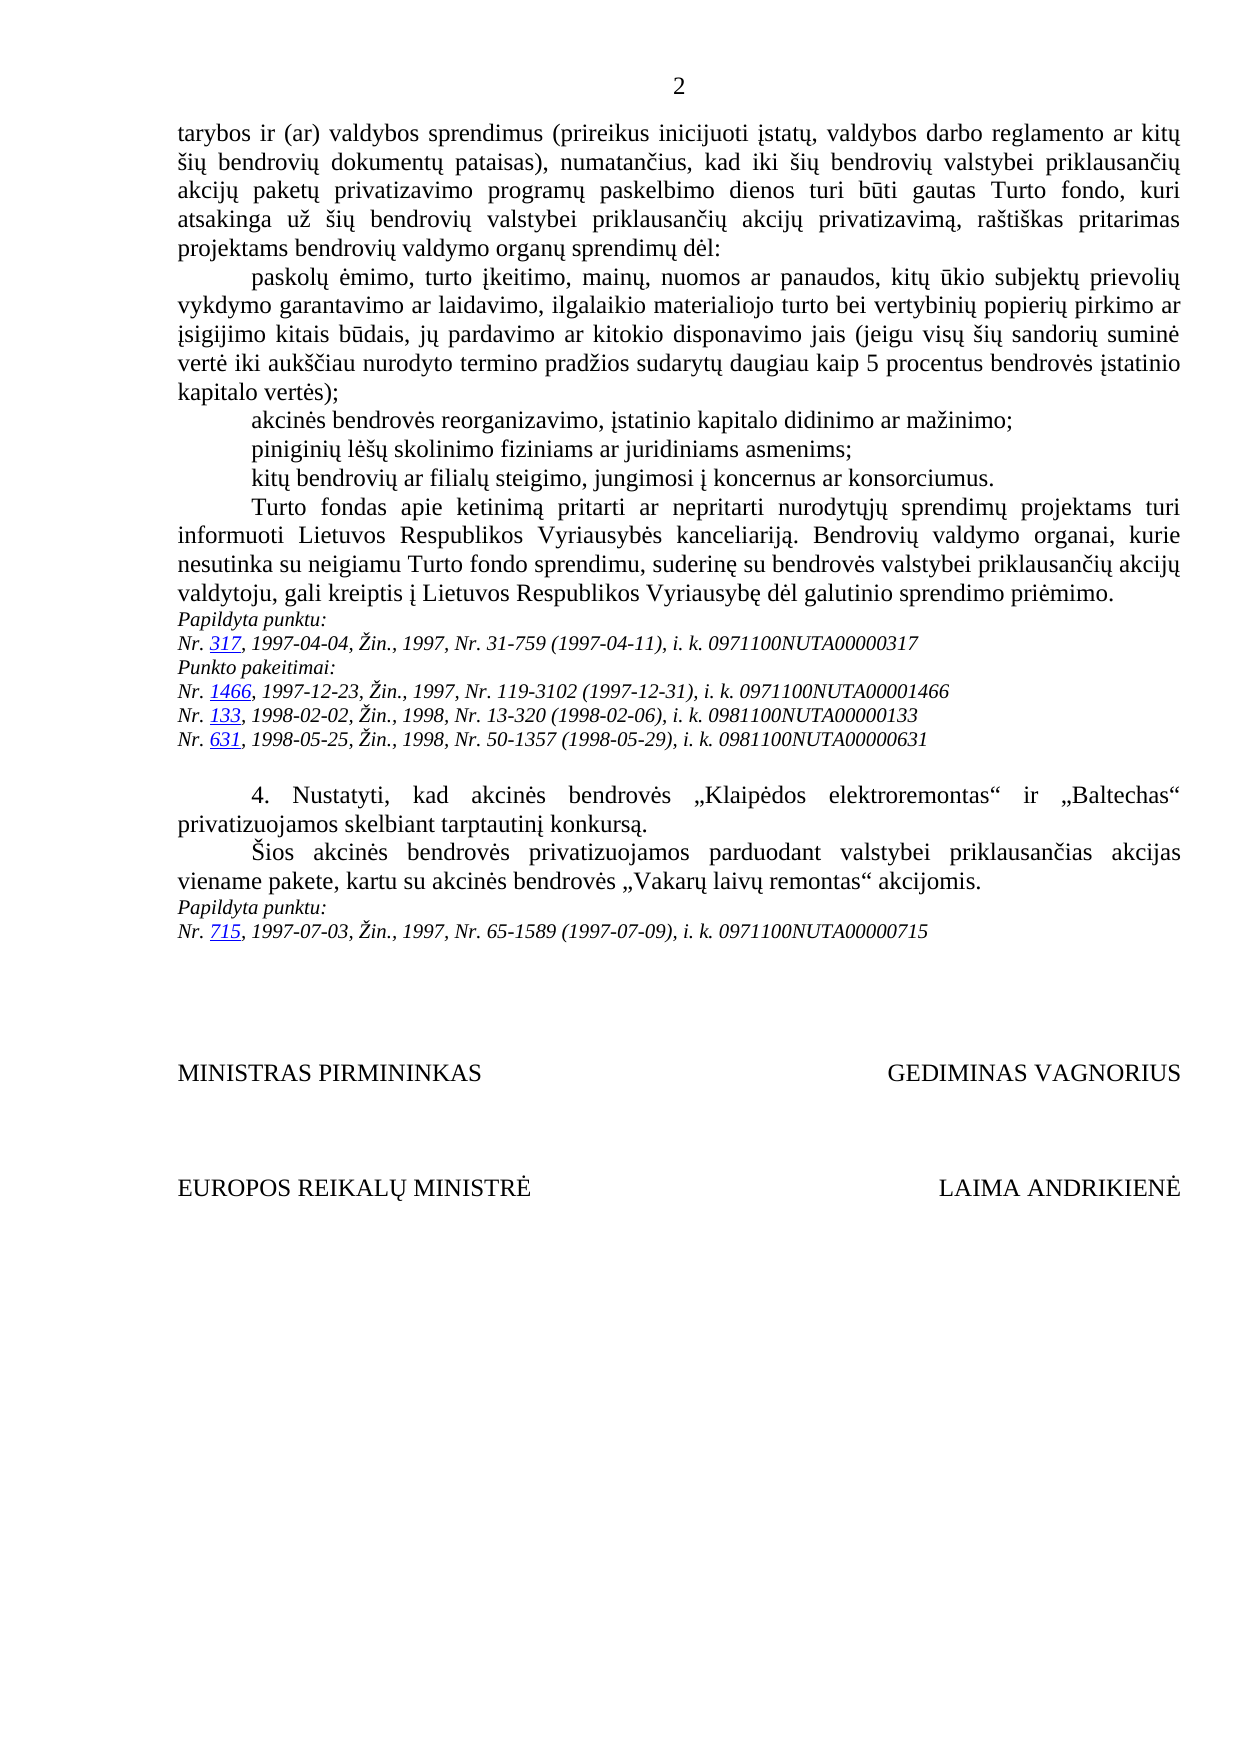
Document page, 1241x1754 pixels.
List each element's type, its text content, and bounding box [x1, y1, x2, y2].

text Nr. 133, 1998-02-02, Žin., 1998, Nr. 13-320 (1998-02-06), i. k. 0981100NUTA00000133 [177, 703, 1181, 727]
text EUROPOS REIKALŲ MINISTRĖ LAIMA ANDRIKIENĖ [177, 1173, 1181, 1202]
text MINISTRAS PIRMININKAS GEDIMINAS VAGNORIUS [177, 1058, 1181, 1087]
text akcinės bendrovės reorganizavimo, įstatinio kapitalo didinimo ar mažinimo; [177, 406, 1181, 434]
text Papildyta punktu: [177, 895, 1181, 919]
text Nr. 631, 1998-05-25, Žin., 1998, Nr. 50-1357 (1998-05-29), i. k. 0981100NUTA00000631 [177, 727, 1181, 751]
text Punkto pakeitimai: [177, 655, 1181, 679]
text Turto fondas apie ketinimą pritarti ar nepritarti nurodytųjų sprendimų projektams turi informuoti Lietuvos Respublikos Vyriausybės kanceliariją. Bendrovių valdymo organai, kurie nesutinka su neigiamu Turto fondo sprendimu, suderinę su bendrovės valstybei priklausančių akcijų valdytoju, gali kreiptis į Lietuvos Respublikos Vyriausybę dėl galutinio sprendimo priėmimo. [177, 492, 1181, 607]
text Nr. 715, 1997-07-03, Žin., 1997, Nr. 65-1589 (1997-07-09), i. k. 0971100NUTA00000715 [177, 919, 1181, 943]
text paskolų ėmimo, turto įkeitimo, mainų, nuomos ar panaudos, kitų ūkio subjektų prievolių vykdymo garantavimo ar laidavimo, ilgalaikio materialiojo turto bei vertybinių popierių pirkimo ar įsigijimo kitais būdais, jų pardavimo ar kitokio disponavimo jais (jeigu visų šių sandorių suminė vertė iki aukščiau nurodyto termino pradžios sudarytų daugiau kaip 5 procentus bendrovės įstatinio kapitalo vertės); [177, 262, 1181, 406]
text piniginių lėšų skolinimo fiziniams ar juridiniams asmenims; [177, 434, 1181, 463]
text kitų bendrovių ar filialų steigimo, jungimosi į koncernus ar konsorciumus. [177, 463, 1181, 492]
text Nr. 1466, 1997-12-23, Žin., 1997, Nr. 119-3102 (1997-12-31), i. k. 0971100NUTA00001466 [177, 679, 1181, 703]
text Nr. 317, 1997-04-04, Žin., 1997, Nr. 31-759 (1997-04-11), i. k. 0971100NUTA00000317 [177, 631, 1181, 655]
text Papildyta punktu: [177, 607, 1181, 631]
text Šios akcinės bendrovės privatizuojamos parduodant valstybei priklausančias akcijas viename pakete, kartu su akcinės bendrovės „Vakarų laivų remontas“ akcijomis. [177, 837, 1181, 895]
text tarybos ir (ar) valdybos sprendimus (prireikus inicijuoti įstatų, valdybos darbo reglamento ar kitų šių bendrovių dokumentų pataisas), numatančius, kad iki šių bendrovių valstybei priklausančių akcijų paketų privatizavimo programų paskelbimo dienos turi būti gautas Turto fondo, kuri atsakinga už šių bendrovių valstybei priklausančių akcijų privatizavimą, raštiškas pritarimas projektams bendrovių valdymo organų sprendimų dėl: [177, 118, 1181, 262]
text 4. Nustatyti, kad akcinės bendrovės „Klaipėdos elektroremontas“ ir „Baltechas“ privatizuojamos skelbiant tarptautinį konkursą. [177, 780, 1181, 837]
